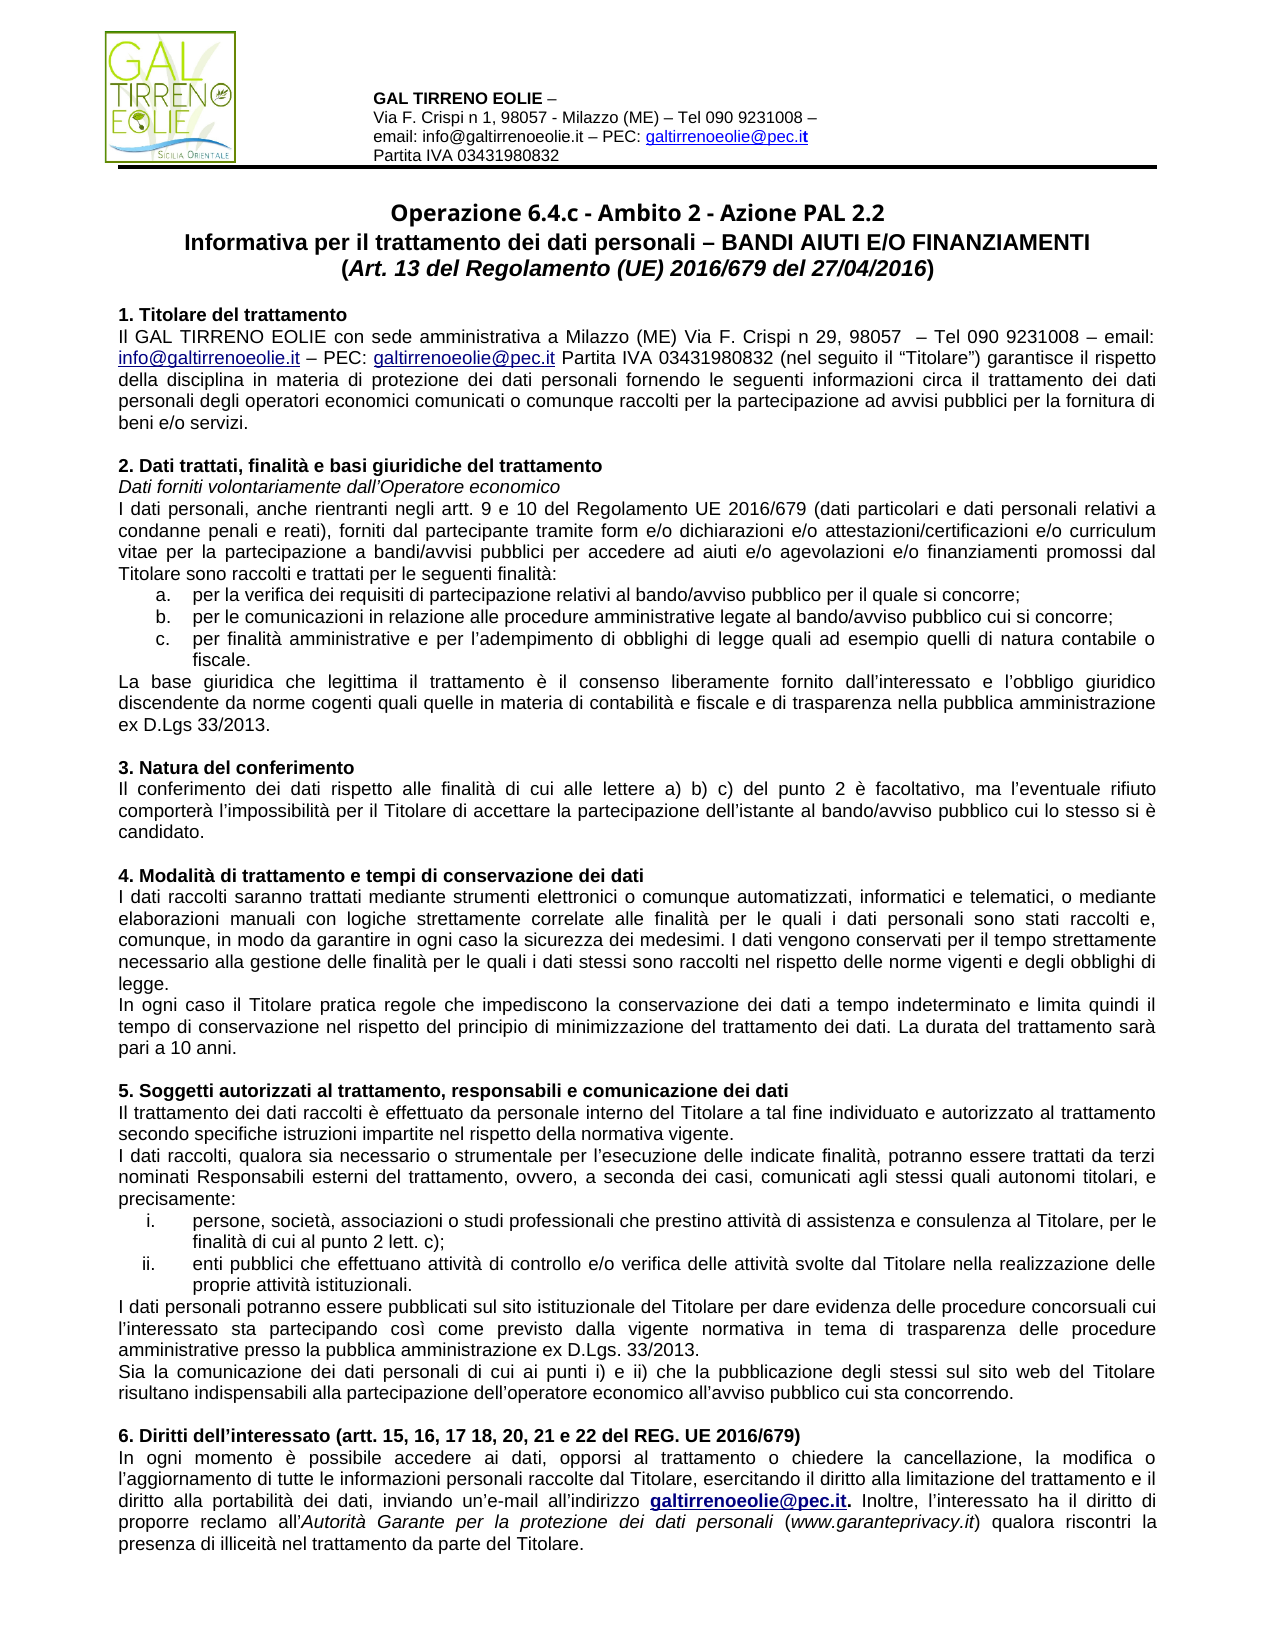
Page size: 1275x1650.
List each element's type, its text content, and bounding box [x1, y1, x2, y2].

text I dati raccolti saranno trattati mediante strumenti elettronici o comunque automatizzati, informatici e telematici, o mediante elaborazioni manuali con logiche strettamente correlate alle finalità per le quali i dati personali sono stati raccolti e, comunque, in modo da garantire in ogni caso la sicurezza dei medesimi. I dati vengono conservati per il tempo strettamente necessario alla gestione delle finalità per le quali i dati stessi sono raccolti nel rispetto delle norme vigenti e degli obblighi di legge. [118, 886, 1157, 994]
text Il conferimento dei dati rispetto alle finalità di cui alle lettere a) b) c) del punto 2 è facoltativo, ma l’eventuale rifiuto comporterà l’impossibilità per il Titolare di accettare la partecipazione dell’istante al bando/avviso pubblico cui lo stesso si è candidato. [118, 778, 1157, 843]
text I dati personali, anche rientranti negli artt. 9 e 10 del Regolamento UE 2016/679 (dati particolari e dati personali relativi a condanne penali e reati), forniti dal partecipante tramite form e/o dichiarazioni e/o attestazioni/certificazioni e/o curriculum vitae per la partecipazione a bandi/avvisi pubblici per accedere ad aiuti e/o agevolazioni e/o finanziamenti promossi dal Titolare sono raccolti e trattati per le seguenti finalità: [118, 498, 1157, 584]
list enti pubblici che effettuano attività di controllo e/o verifica delle attività svolte dal Titolare nella realizzazione delle proprie attività istituzionali. [155, 1253, 1157, 1296]
list per finalità amministrative e per l’adempimento di obblighi di legge quali ad esempio quelli di natura contabile o fiscale. [155, 627, 1157, 670]
text I dati raccolti, qualora sia necessario o strumentale per l’esecuzione delle indicate finalità, potranno essere trattati da terzi nominati Responsabili esterni del trattamento, ovvero, a seconda dei casi, comunicati agli stessi quali autonomi titolari, e precisamente: [118, 1145, 1157, 1209]
text Operazione 6.4.c - Ambito 2 - Azione PAL 2.2 [118, 197, 1157, 228]
text La base giuridica che legittima il trattamento è il consenso liberamente fornito dall’interessato e l’obbligo giuridico discendente da norme cogenti quali quelle in materia di contabilità e fiscale e di trasparenza nella pubblica amministrazione ex D.Lgs 33/2013. [118, 670, 1157, 735]
text 3. Natura del conferimento [118, 757, 1157, 778]
text (Art. 13 del Regolamento (UE) 2016/679 del 27/04/2016) [118, 255, 1157, 281]
text 5. Soggetti autorizzati al trattamento, responsabili e comunicazione dei dati [118, 1080, 1157, 1102]
list per le comunicazioni in relazione alle procedure amministrative legate al bando/avviso pubblico cui si concorre; [155, 606, 1157, 627]
text Il GAL TIRRENO EOLIE con sede amministrativa a Milazzo (ME) Via F. Crispi n 29, 98057 – Tel 090 9231008 – email: info@galtirrenoeolie.it – PEC: galtirrenoeolie@pec.it Partita IVA 03431980832 (nel seguito il “Titolare”) garantisce il rispetto della disciplina in materia di protezione dei dati personali fornendo le seguenti informazioni circa il trattamento dei dati personali degli operatori economici comunicati o comunque raccolti per la partecipazione ad avvisi pubblici per la fornitura di beni e/o servizi. [118, 325, 1157, 433]
text 4. Modalità di trattamento e tempi di conservazione dei dati [118, 864, 1157, 886]
list persone, società, associazioni o studi professionali che prestino attività di assistenza e consulenza al Titolare, per le finalità di cui al punto 2 lett. c); [155, 1209, 1157, 1253]
text Il trattamento dei dati raccolti è effettuato da personale interno del Titolare a tal fine individuato e autorizzato al trattamento secondo specifiche istruzioni impartite nel rispetto della normativa vigente. [118, 1102, 1157, 1145]
text Dati forniti volontariamente dall’Operatore economico [118, 476, 1157, 498]
text 1. Titolare del trattamento [118, 304, 1157, 325]
list per la verifica dei requisiti di partecipazione relativi al bando/avviso pubblico per il quale si concorre; [155, 584, 1157, 606]
table_header [118, 89, 362, 165]
text Informativa per il trattamento dei dati personali – BANDI AIUTI E/O FINANZIAMENTI [118, 228, 1157, 255]
text 6. Diritti dell’interessato (artt. 15, 16, 17 18, 20, 21 e 22 del REG. UE 2016/679) [118, 1425, 1157, 1447]
text I dati personali potranno essere pubblicati sul sito istituzionale del Titolare per dare evidenza delle procedure concorsuali cui l’interessato sta partecipando così come previsto dalla vigente normativa in tema di trasparenza delle procedure amministrative presso la pubblica amministrazione ex D.Lgs. 33/2013. [118, 1296, 1157, 1360]
text 2. Dati trattati, finalità e basi giuridiche del trattamento [118, 455, 1157, 476]
text In ogni momento è possibile accedere ai dati, opporsi al trattamento o chiedere la cancellazione, la modifica o l’aggiornamento di tutte le informazioni personali raccolte dal Titolare, esercitando il diritto alla limitazione del trattamento e il diritto alla portabilità dei dati, inviando un’e-mail all’indirizzo galtirrenoeolie@pec.it. Inoltre, l’interessato ha il diritto di proporre reclamo all’Autorità Garante per la protezione dei dati personali (www.garanteprivacy.it) qualora riscontri la presenza di illiceità nel trattamento da parte del Titolare. [118, 1447, 1157, 1554]
text Sia la comunicazione dei dati personali di cui ai punti i) e ii) che la pubblicazione degli stessi sul sito web del Titolare risultano indispensabili alla partecipazione dell’operatore economico all’avviso pubblico cui sta concorrendo. [118, 1360, 1157, 1403]
text In ogni caso il Titolare pratica regole che impediscono la conservazione dei dati a tempo indeterminato e limita quindi il tempo di conservazione nel rispetto del principio di minimizzazione del trattamento dei dati. La durata del trattamento sarà pari a 10 anni. [118, 994, 1157, 1058]
table_header GAL TIRRENO EOLIE – Via F. Crispi n 1, 98057 - Milazzo (ME) – Tel 090 9231008 – email: info@galtirrenoeolie.it – PEC: galtirrenoeolie@pec.it Partita IVA 03431980832 [362, 89, 1157, 165]
